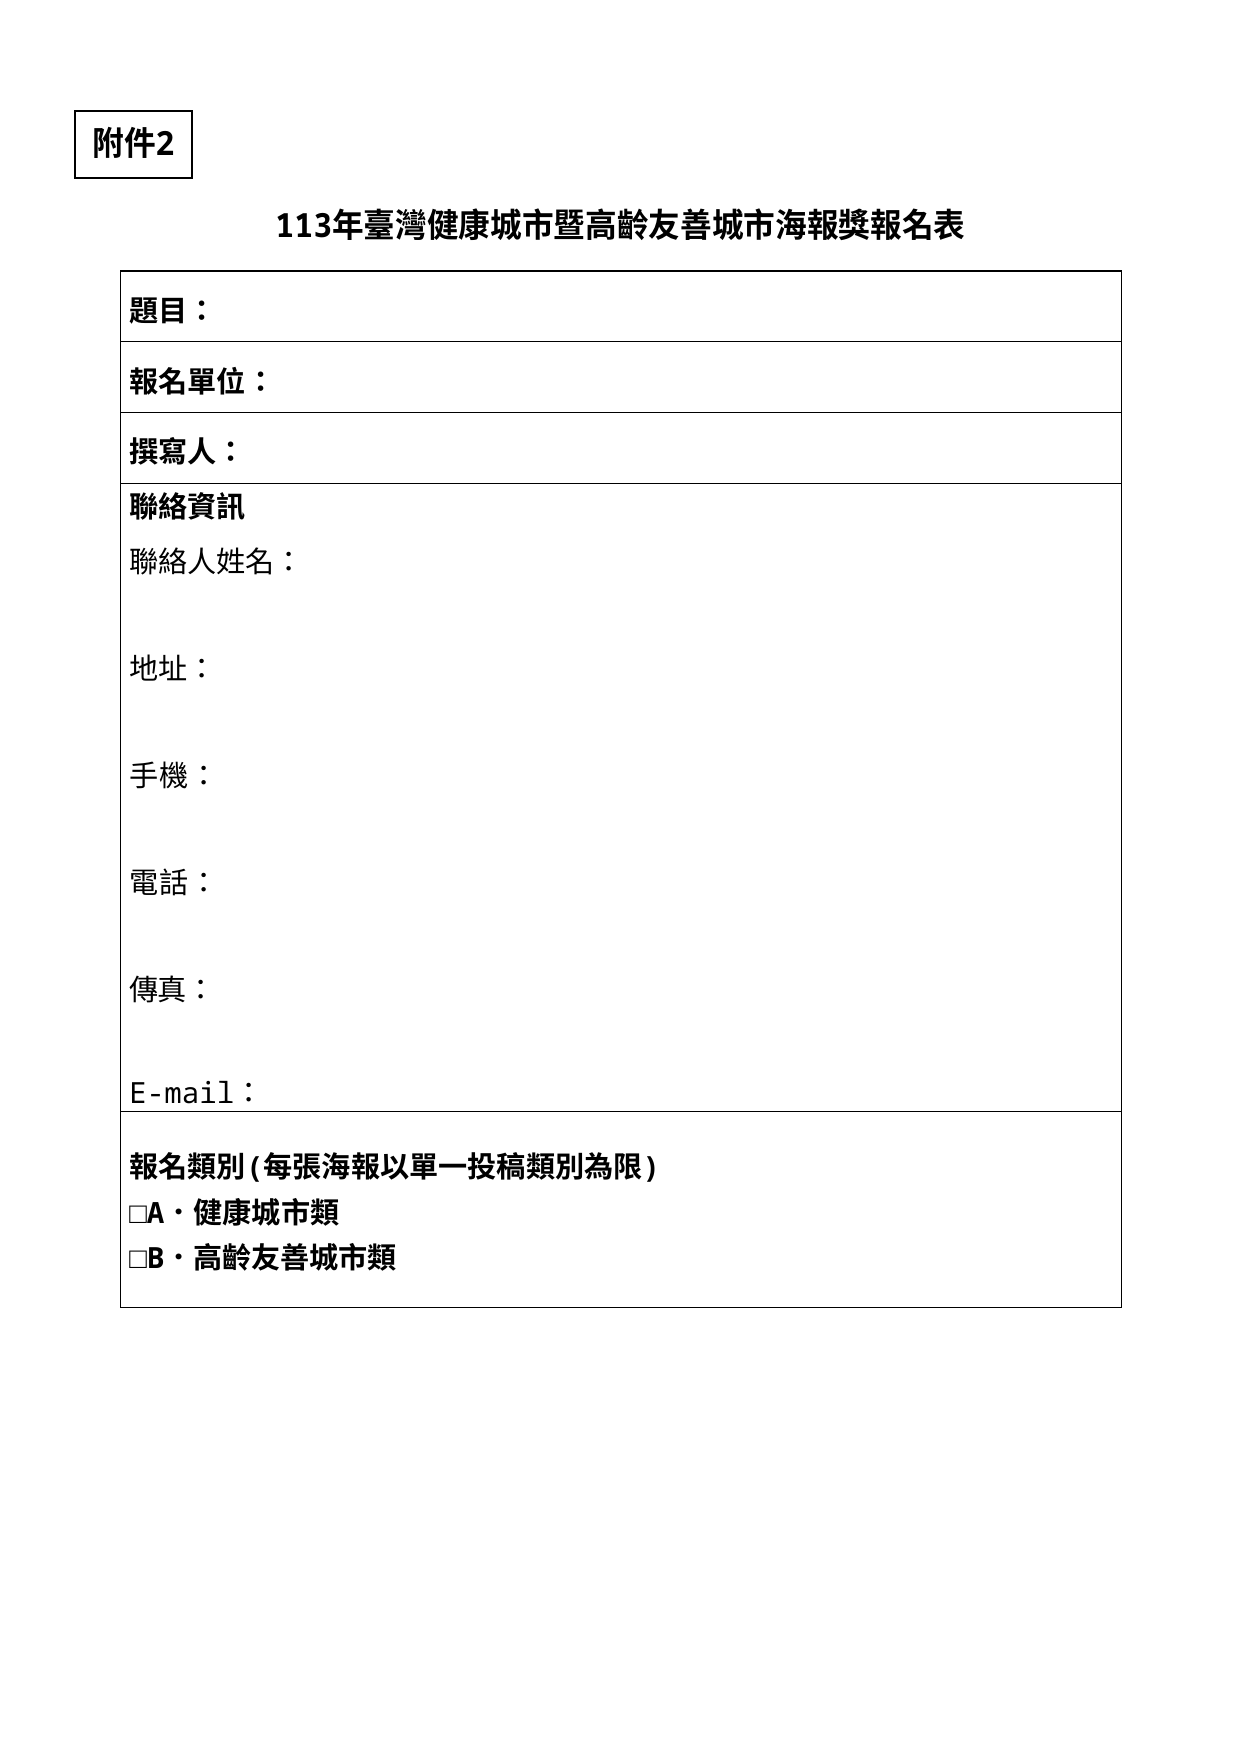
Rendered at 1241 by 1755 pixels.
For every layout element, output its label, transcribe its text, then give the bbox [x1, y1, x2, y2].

table_cell 撰寫人： [121, 413, 1121, 482]
text 附件2 [92, 117, 191, 165]
table_cell 報名單位： [121, 342, 1121, 412]
subtitle 113年臺灣健康城市暨高齡友善城市海報獎報名表 [108, 195, 1132, 249]
table_header 題目： [121, 272, 1121, 341]
table_cell 聯絡資訊 聯絡人姓名： 地址： 手機： 電話： 傳真： E-mail： [121, 484, 1121, 1111]
table_cell 報名類別(每張海報以單一投稿類別為限) □A．健康城市類 □B．高齡友善城市類 [121, 1112, 1121, 1307]
